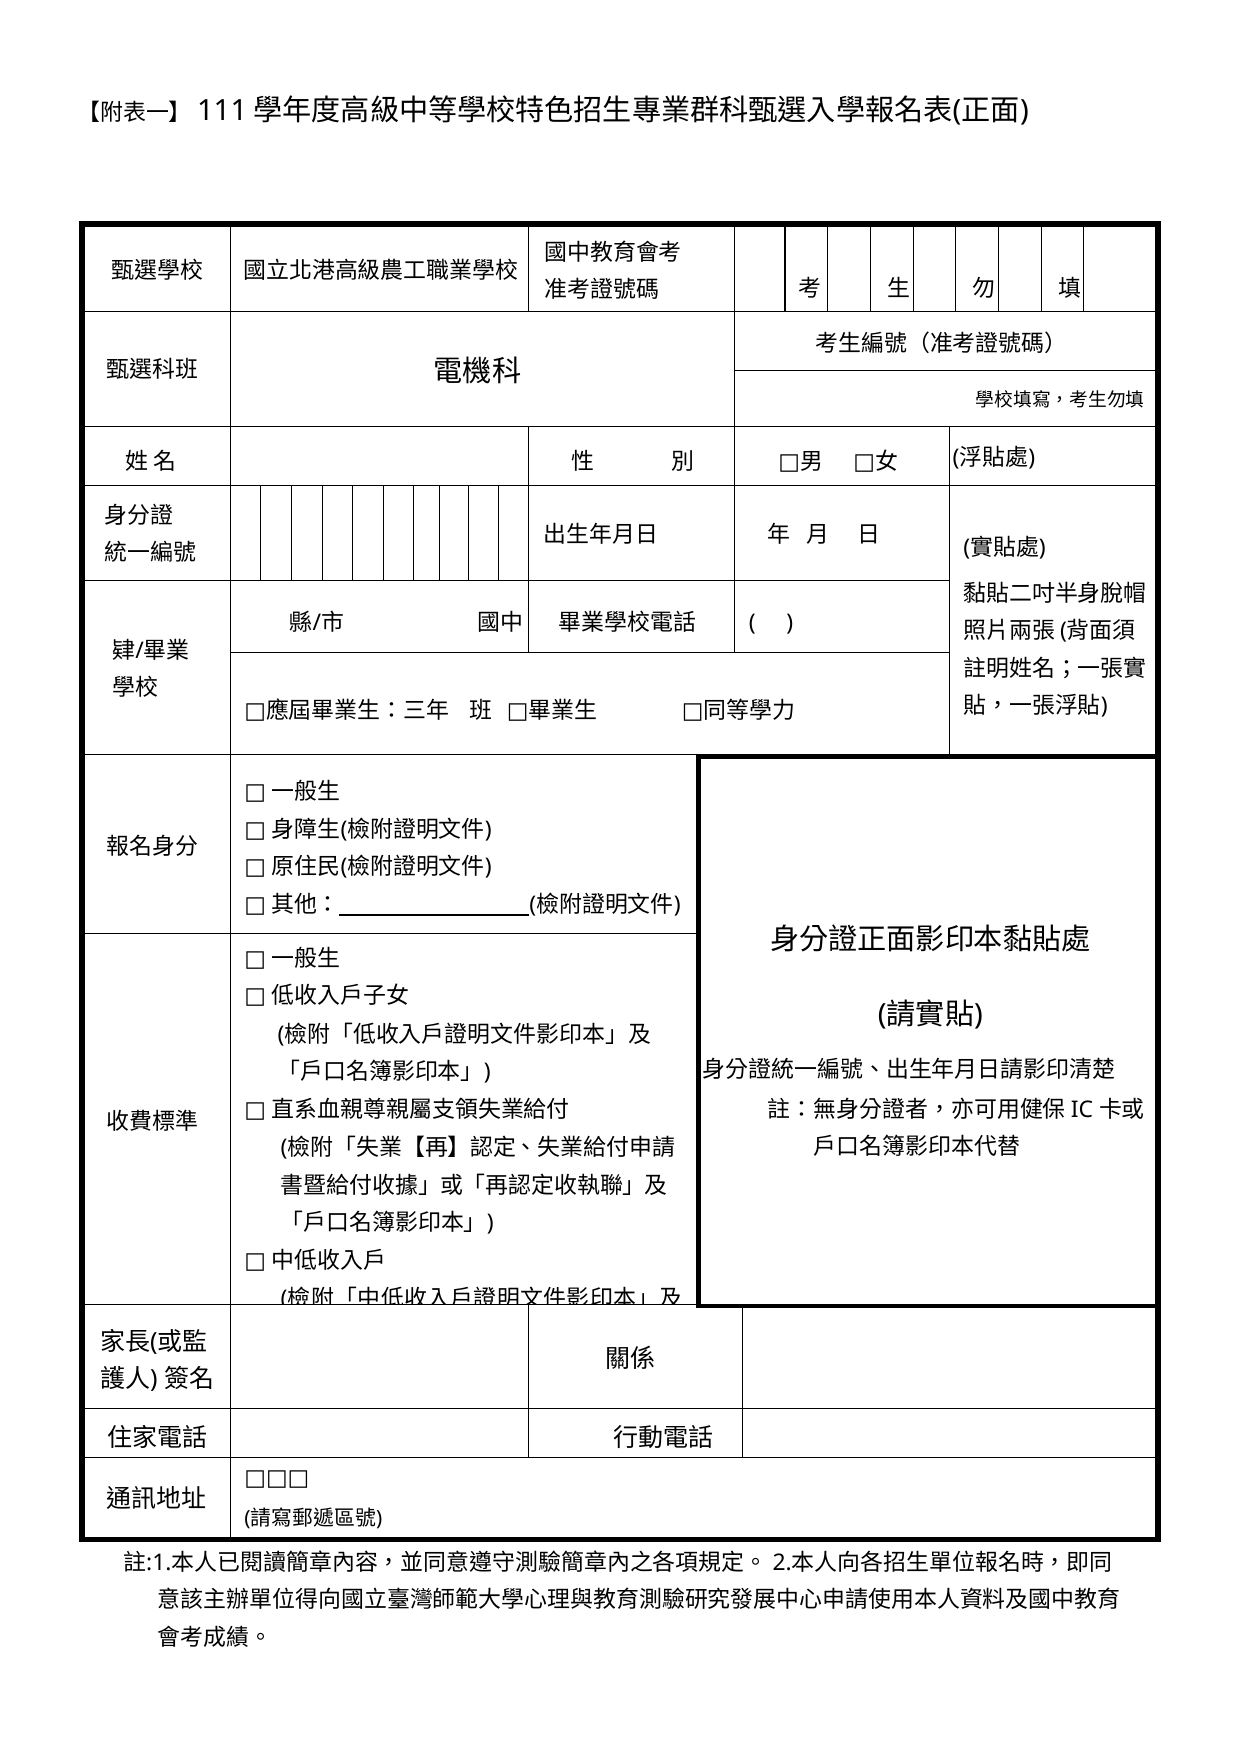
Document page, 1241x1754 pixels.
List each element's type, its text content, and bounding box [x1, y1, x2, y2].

table_cell 年 月 日 [735, 486, 949, 580]
table_cell [353, 486, 383, 580]
table_cell [231, 1409, 528, 1457]
table_header [999, 227, 1041, 311]
table_cell [469, 486, 498, 580]
table_cell [231, 427, 528, 485]
table_cell 身分證 統一編號 [85, 486, 230, 580]
table_cell ( ) [735, 581, 949, 652]
table_cell □應屆畢業生：三年 班 □畢業生 □同等學力 [231, 653, 949, 754]
table_cell 身分證正面影印本黏貼處 (請實貼) 身分證統一編號、出生年月日請影印清楚 註：無身分證者，亦可用健保 IC 卡或戶口名簿影印本代替 [701, 759, 1155, 1303]
table_cell □男 □女 [735, 427, 949, 485]
table_cell 畢業學校電話 [529, 581, 734, 652]
table_header 國中教育會考 准考證號碼 [529, 227, 734, 311]
table_cell 家長(或監護人) 簽名 [85, 1305, 230, 1408]
table_cell [743, 1409, 1155, 1457]
table_cell [231, 1305, 528, 1408]
table_cell (浮貼處) [950, 427, 1155, 485]
table_cell 縣/市 國中 [231, 581, 528, 652]
table_cell [440, 486, 468, 580]
table_cell 住家電話 [85, 1409, 230, 1457]
table_cell □ 一般生 □ 低收入戶子女 (檢附「低收入戶證明文件影印本」及「戶口名簿影印本」) □ 直系血親尊親屬支領失業給付 (檢附「失業【再】認定、失業給付申請書暨給付收據」或「再認定收執聯」及「戶口名簿影印本」) □ 中低收入戶 (檢附「中低收入戶證明文件影印本」及 「戶口名簿影印本」) [231, 934, 696, 1303]
table_cell [499, 486, 528, 580]
table_cell □□□ (請寫郵遞區號) [231, 1458, 1155, 1537]
table_cell 報名身分 [85, 755, 230, 933]
table_cell 姓 名 [85, 427, 230, 485]
table_cell [261, 486, 291, 580]
table_header 生 [871, 227, 913, 311]
table_cell (實貼處) 黏貼二吋半身脫帽照片兩張 (背面須註明姓名；一張實貼，一張浮貼) [950, 486, 1155, 754]
table_cell 學校填寫，考生勿填 [735, 371, 1155, 426]
table_cell 出生年月日 [529, 486, 734, 580]
table_cell 收費標準 [85, 934, 230, 1303]
table_cell 性 別 [529, 427, 734, 485]
table_header 勿 [956, 227, 998, 311]
table_cell 通訊地址 [85, 1458, 230, 1537]
table_header 甄選學校 [85, 227, 230, 311]
table_header [914, 227, 955, 311]
table_header [828, 227, 870, 311]
table_cell 肄/畢業 學校 [85, 581, 230, 754]
table_cell 電機科 [231, 312, 734, 426]
table_header [735, 227, 784, 311]
table_cell [414, 486, 439, 580]
table_cell [384, 486, 413, 580]
table_cell [292, 486, 322, 580]
table_cell 關係 [529, 1305, 742, 1408]
table_cell 考生編號（准考證號碼） [735, 312, 1155, 370]
table_cell [231, 486, 260, 580]
table_header 考 [786, 227, 827, 311]
table_cell [743, 1308, 1155, 1408]
table_header 國立北港高級農工職業學校 [231, 227, 528, 311]
table_header 填 [1042, 227, 1083, 311]
table_cell [323, 486, 352, 580]
table_cell 行動電話 [529, 1409, 742, 1457]
table_cell □ 一般生 □ 身障生(檢附證明文件) □ 原住民(檢附證明文件) □ 其他： (檢附證明文件) [231, 755, 696, 933]
text 【附表一】 111學年度高級中等學校特色招生專業群科甄選入學報名表(正面) [77, 71, 1165, 146]
text 註:1.本人已閱讀簡章內容，並同意遵守測驗簡章內之各項規定。 2.本人向各招生單位報名時，即同意該主辦單位得向國立臺灣師範大學心理與教育測驗研究發展中心申請使用本人資料及國中教育會考成績。 [123, 1542, 1135, 1654]
table_header [1084, 227, 1155, 311]
table_cell 甄選科班 [85, 312, 230, 426]
